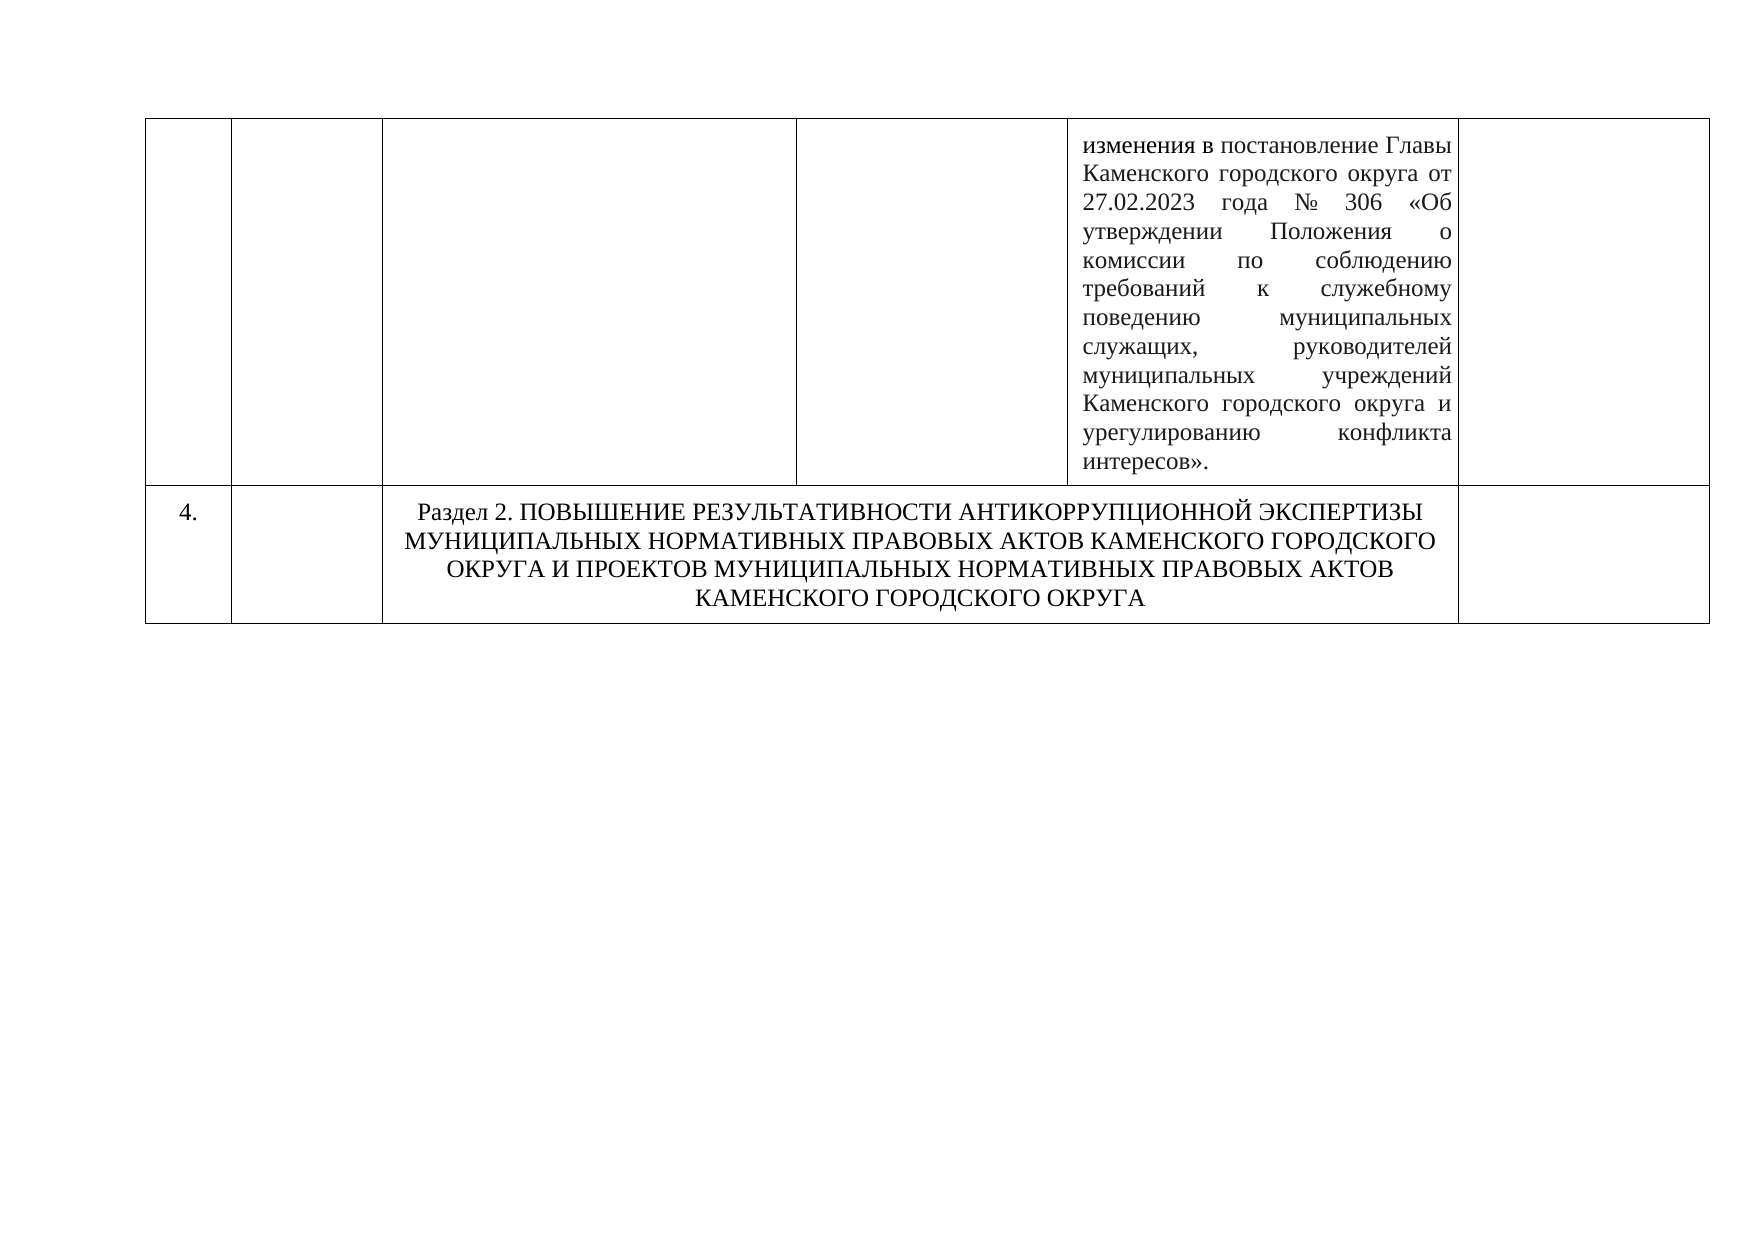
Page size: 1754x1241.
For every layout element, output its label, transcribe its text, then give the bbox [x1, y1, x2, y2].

table_cell [1459, 486, 1709, 623]
table_cell 4. [146, 486, 231, 623]
table_cell [797, 119, 1067, 485]
table_cell [1710, 118, 1724, 485]
table_cell [232, 486, 382, 623]
table_cell [1459, 119, 1709, 485]
table_cell [1710, 485, 1724, 623]
table_cell [146, 119, 231, 485]
table_cell [383, 119, 796, 485]
table_cell [232, 119, 382, 485]
table_cell изменения в постановление Главы Каменского городского округа от 27.02.2023 года № 306 «Об утверждении Положения о комиссии по соблюдению требований к служебному поведению муниципальных служащих, руководителей муниципальных учреждений Каменского городского округа и урегулированию конфликта интересов». [1068, 119, 1458, 485]
table_cell Раздел 2. ПОВЫШЕНИЕ РЕЗУЛЬТАТИВНОСТИ АНТИКОРРУПЦИОННОЙ ЭКСПЕРТИЗЫ МУНИЦИПАЛЬНЫХ НОРМАТИВНЫХ ПРАВОВЫХ АКТОВ КАМЕНСКОГО ГОРОДСКОГО ОКРУГА И ПРОЕКТОВ МУНИЦИПАЛЬНЫХ НОРМАТИВНЫХ ПРАВОВЫХ АКТОВ КАМЕНСКОГО ГОРОДСКОГО ОКРУГА [383, 486, 1458, 623]
